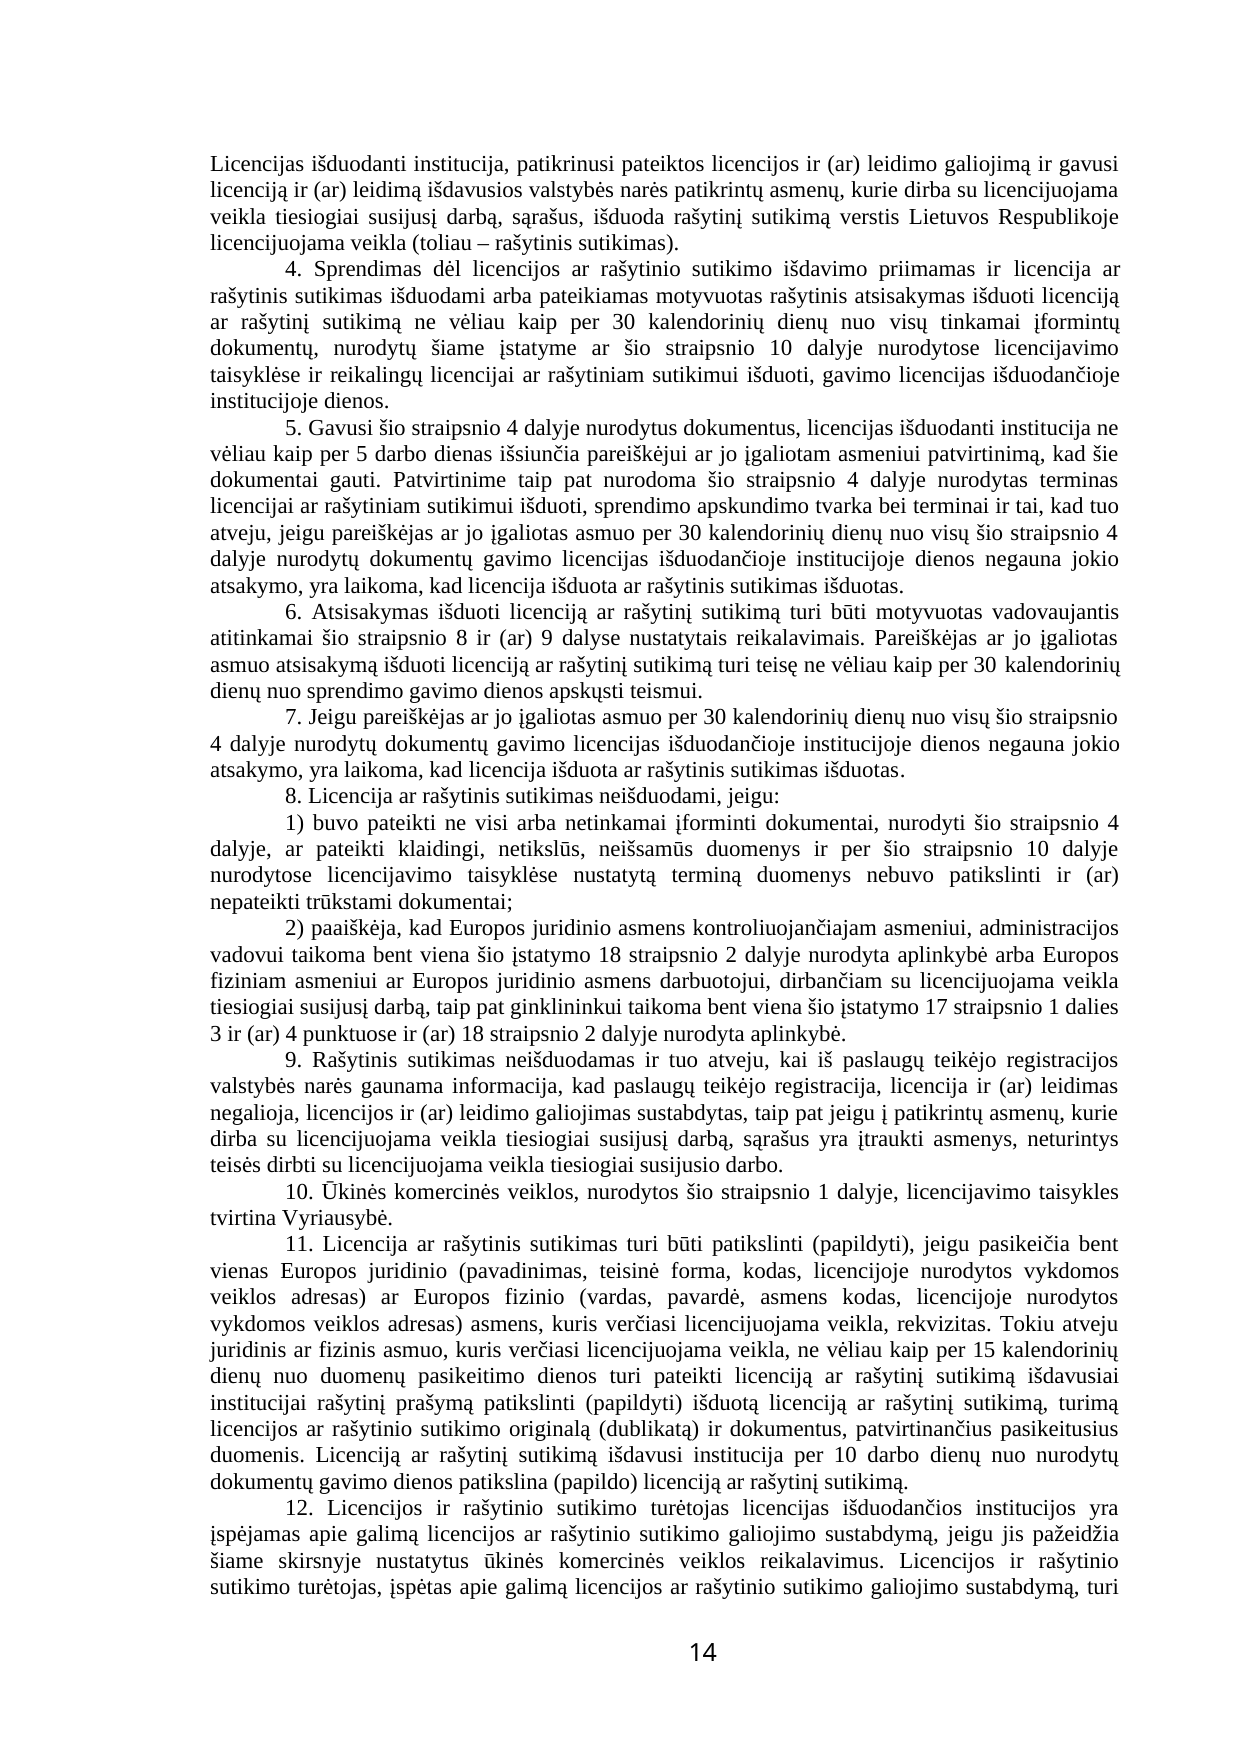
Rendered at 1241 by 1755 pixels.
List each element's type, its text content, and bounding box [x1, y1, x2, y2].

text 9. Rašytinis sutikimas neišduodamas ir tuo atveju, kai iš paslaugų teikėjo registracijos valstybės narės gaunama informacija, kad paslaugų teikėjo registracija, licencija ir (ar) leidimas negalioja, licencijos ir (ar) leidimo galiojimas sustabdytas, taip pat jeigu į patikrintų asmenų, kurie dirba su licencijuojama veikla tiesiogiai susijusį darbą, sąrašus yra įtraukti asmenys, neturintys teisės dirbti su licencijuojama veikla tiesiogiai susijusio darbo. [210, 1046, 1120, 1178]
text Licencijas išduodanti institucija, patikrinusi pateiktos licencijos ir (ar) leidimo galiojimą ir gavusi licenciją ir (ar) leidimą išdavusios valstybės narės patikrintų asmenų, kurie dirba su licencijuojama veikla tiesiogiai susijusį darbą, sąrašus, išduoda rašytinį sutikimą verstis Lietuvos Respublikoje licencijuojama veikla (toliau – rašytinis sutikimas). [210, 150, 1120, 255]
text 10. Ūkinės komercinės veiklos, nurodytos šio straipsnio 1 dalyje, licencijavimo taisykles tvirtina Vyriausybė. [210, 1178, 1120, 1231]
text 2) paaiškėja, kad Europos juridinio asmens kontroliuojančiajam asmeniui, administracijos vadovui taikoma bent viena šio įstatymo 18 straipsnio 2 dalyje nurodyta aplinkybė arba Europos fiziniam asmeniui ar Europos juridinio asmens darbuotojui, dirbančiam su licencijuojama veikla tiesiogiai susijusį darbą, taip pat ginklininkui taikoma bent viena šio įstatymo 17 straipsnio 1 dalies 3 ir (ar) 4 punktuose ir (ar) 18 straipsnio 2 dalyje nurodyta aplinkybė. [210, 914, 1120, 1046]
text 12. Licencijos ir rašytinio sutikimo turėtojas licencijas išduodančios institucijos yra įspėjamas apie galimą licencijos ar rašytinio sutikimo galiojimo sustabdymą, jeigu jis pažeidžia šiame skirsnyje nustatytus ūkinės komercinės veiklos reikalavimus. Licencijos ir rašytinio sutikimo turėtojas, įspėtas apie galimą licencijos ar rašytinio sutikimo galiojimo sustabdymą, turi [210, 1494, 1120, 1599]
text 5. Gavusi šio straipsnio 4 dalyje nurodytus dokumentus, licencijas išduodanti institucija ne vėliau kaip per 5 darbo dienas išsiunčia pareiškėjui ar jo įgaliotam asmeniui patvirtinimą, kad šie dokumentai gauti. Patvirtinime taip pat nurodoma šio straipsnio 4 dalyje nurodytas terminas licencijai ar rašytiniam sutikimui išduoti, sprendimo apskundimo tvarka bei terminai ir tai, kad tuo atveju, jeigu pareiškėjas ar jo įgaliotas asmuo per 30 kalendorinių dienų nuo visų šio straipsnio 4 dalyje nurodytų dokumentų gavimo licencijas išduodančioje institucijoje dienos negauna jokio atsakymo, yra laikoma, kad licencija išduota ar rašytinis sutikimas išduotas. [210, 413, 1120, 598]
text 4. Sprendimas dėl licencijos ar rašytinio sutikimo išdavimo priimamas ir licencija ar rašytinis sutikimas išduodami arba pateikiamas motyvuotas rašytinis atsisakymas išduoti licenciją ar rašytinį sutikimą ne vėliau kaip per 30 kalendorinių dienų nuo visų tinkamai įformintų dokumentų, nurodytų šiame įstatyme ar šio straipsnio 10 dalyje nurodytose licencijavimo taisyklėse ir reikalingų licencijai ar rašytiniam sutikimui išduoti, gavimo licencijas išduodančioje institucijoje dienos. [210, 255, 1120, 413]
text 7. Jeigu pareiškėjas ar jo įgaliotas asmuo per 30 kalendorinių dienų nuo visų šio straipsnio 4 dalyje nurodytų dokumentų gavimo licencijas išduodančioje institucijoje dienos negauna jokio atsakymo, yra laikoma, kad licencija išduota ar rašytinis sutikimas išduotas. [210, 703, 1120, 782]
text 11. Licencija ar rašytinis sutikimas turi būti patikslinti (papildyti), jeigu pasikeičia bent vienas Europos juridinio (pavadinimas, teisinė forma, kodas, licencijoje nurodytos vykdomos veiklos adresas) ar Europos fizinio (vardas, pavardė, asmens kodas, licencijoje nurodytos vykdomos veiklos adresas) asmens, kuris verčiasi licencijuojama veikla, rekvizitas. Tokiu atveju juridinis ar fizinis asmuo, kuris verčiasi licencijuojama veikla, ne vėliau kaip per 15 kalendorinių dienų nuo duomenų pasikeitimo dienos turi pateikti licenciją ar rašytinį sutikimą išdavusiai institucijai rašytinį prašymą patikslinti (papildyti) išduotą licenciją ar rašytinį sutikimą, turimą licencijos ar rašytinio sutikimo originalą (dublikatą) ir dokumentus, patvirtinančius pasikeitusius duomenis. Licenciją ar rašytinį sutikimą išdavusi institucija per 10 darbo dienų nuo nurodytų dokumentų gavimo dienos patikslina (papildo) licenciją ar rašytinį sutikimą. [210, 1231, 1120, 1494]
text 1) buvo pateikti ne visi arba netinkamai įforminti dokumentai, nurodyti šio straipsnio 4 dalyje, ar pateikti klaidingi, netikslūs, neišsamūs duomenys ir per šio straipsnio 10 dalyje nurodytose licencijavimo taisyklėse nustatytą terminą duomenys nebuvo patikslinti ir (ar) nepateikti trūkstami dokumentai; [210, 809, 1120, 914]
text 8. Licencija ar rašytinis sutikimas neišduodami, jeigu: [210, 782, 1120, 809]
text 6. Atsisakymas išduoti licenciją ar rašytinį sutikimą turi būti motyvuotas vadovaujantis atitinkamai šio straipsnio 8 ir (ar) 9 dalyse nustatytais reikalavimais. Pareiškėjas ar jo įgaliotas asmuo atsisakymą išduoti licenciją ar rašytinį sutikimą turi teisę ne vėliau kaip per 30 kalendorinių dienų nuo sprendimo gavimo dienos apskųsti teismui. [210, 598, 1120, 703]
